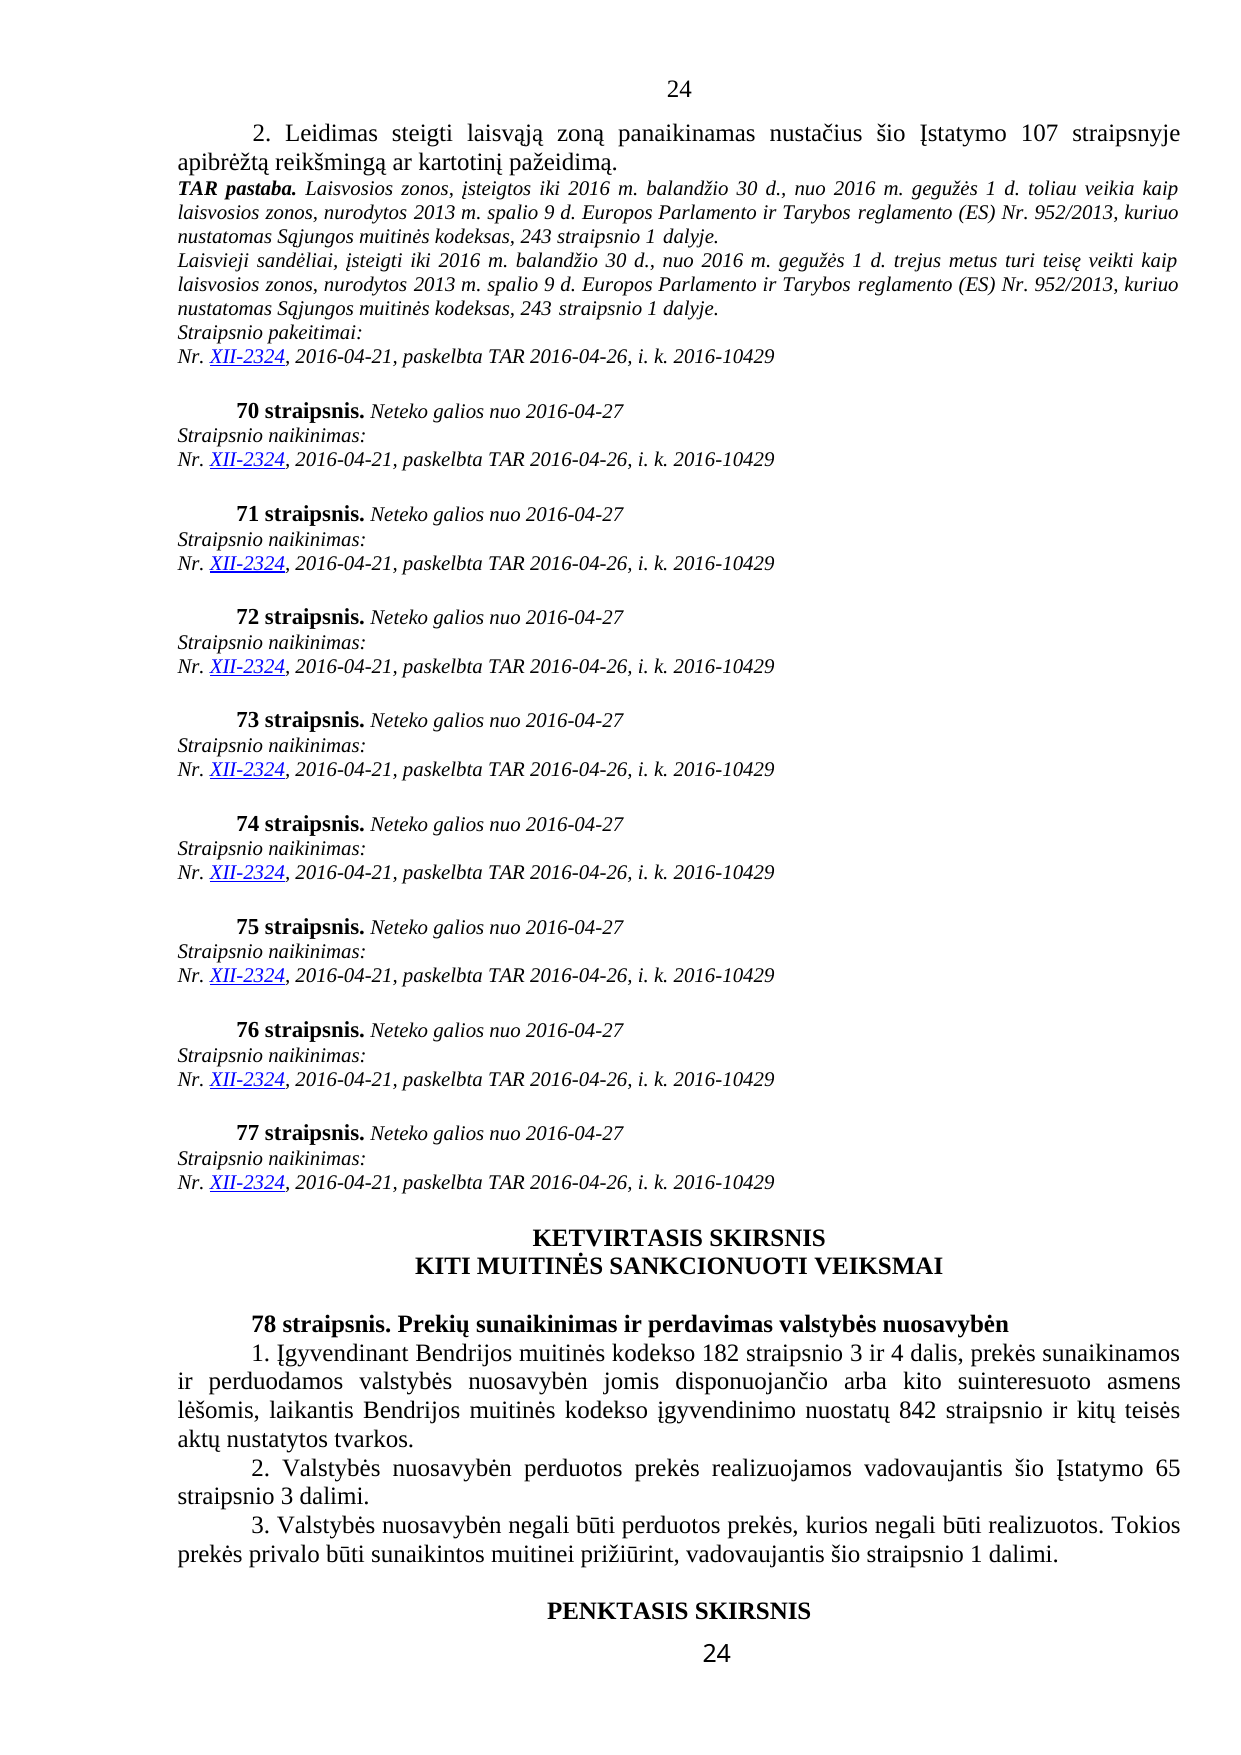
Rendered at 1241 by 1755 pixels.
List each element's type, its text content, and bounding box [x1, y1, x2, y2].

text 2. Valstybės nuosavybėn perduotos prekės realizuojamos vadovaujantis šio Įstatymo 65 straipsnio 3 dalimi. [177, 1453, 1181, 1510]
text Straipsnio naikinimas: [177, 526, 1181, 551]
text Straipsnio naikinimas: [177, 1043, 1181, 1067]
text Nr. XII-2324, 2016-04-21, paskelbta TAR 2016-04-26, i. k. 2016-10429 [177, 1170, 1181, 1194]
text Nr. XII-2324, 2016-04-21, paskelbta TAR 2016-04-26, i. k. 2016-10429 [177, 551, 1181, 574]
text Straipsnio naikinimas: [177, 630, 1181, 654]
text Nr. XII-2324, 2016-04-21, paskelbta TAR 2016-04-26, i. k. 2016-10429 [177, 757, 1181, 781]
text PENKTASIS SKIRSNIS [177, 1596, 1181, 1625]
text Nr. XII-2324, 2016-04-21, paskelbta TAR 2016-04-26, i. k. 2016-10429 [177, 860, 1181, 884]
text Straipsnio pakeitimai: [177, 320, 1181, 344]
text Straipsnio naikinimas: [177, 423, 1181, 447]
text 70 straipsnis. Neteko galios nuo 2016-04-27 [177, 397, 1181, 423]
text 72 straipsnis. Neteko galios nuo 2016-04-27 [177, 603, 1181, 630]
text 74 straipsnis. Neteko galios nuo 2016-04-27 [177, 810, 1181, 836]
text Nr. XII-2324, 2016-04-21, paskelbta TAR 2016-04-26, i. k. 2016-10429 [177, 344, 1181, 368]
text 1. Įgyvendinant Bendrijos muitinės kodekso 182 straipsnio 3 ir 4 dalis, prekės sunaikinamos ir perduodamos valstybės nuosavybėn jomis disponuojančio arba kito suinteresuoto asmens lėšomis, laikantis Bendrijos muitinės kodekso įgyvendinimo nuostatų 842 straipsnio ir kitų teisės aktų nustatytos tvarkos. [177, 1338, 1181, 1453]
text 77 straipsnis. Neteko galios nuo 2016-04-27 [177, 1119, 1181, 1146]
text Straipsnio naikinimas: [177, 939, 1181, 963]
text 2. Leidimas steigti laisvąją zoną panaikinamas nustačius šio Įstatymo 107 straipsnyje apibrėžtą reikšmingą ar kartotinį pažeidimą. [177, 118, 1181, 176]
text 3. Valstybės nuosavybėn negali būti perduotos prekės, kurios negali būti realizuotos. Tokios prekės privalo būti sunaikintos muitinei prižiūrint, vadovaujantis šio straipsnio 1 dalimi. [177, 1510, 1181, 1568]
text Laisvieji sandėliai, įsteigti iki 2016 m. balandžio 30 d., nuo 2016 m. gegužės 1 d. trejus metus turi teisę veikti kaip laisvosios zonos, nurodytos 2013 m. spalio 9 d. Europos Parlamento ir Tarybos reglamento (ES) Nr. 952/2013, kuriuo nustatomas Sąjungos muitinės kodeksas, 243 straipsnio 1 dalyje. [177, 248, 1181, 320]
text Straipsnio naikinimas: [177, 836, 1181, 860]
text Nr. XII-2324, 2016-04-21, paskelbta TAR 2016-04-26, i. k. 2016-10429 [177, 654, 1181, 678]
text Nr. XII-2324, 2016-04-21, paskelbta TAR 2016-04-26, i. k. 2016-10429 [177, 963, 1181, 987]
text Straipsnio naikinimas: [177, 733, 1181, 757]
text 71 straipsnis. Neteko galios nuo 2016-04-27 [177, 500, 1181, 526]
text TAR pastaba. Laisvosios zonos, įsteigtos iki 2016 m. balandžio 30 d., nuo 2016 m. gegužės 1 d. toliau veikia kaip laisvosios zonos, nurodytos 2013 m. spalio 9 d. Europos Parlamento ir Tarybos reglamento (ES) Nr. 952/2013, kuriuo nustatomas Sąjungos muitinės kodeksas, 243 straipsnio 1 dalyje. [177, 176, 1181, 248]
text KETVIRTASIS SKIRSNIS [177, 1223, 1181, 1251]
text 76 straipsnis. Neteko galios nuo 2016-04-27 [177, 1016, 1181, 1043]
text 73 straipsnis. Neteko galios nuo 2016-04-27 [177, 707, 1181, 733]
text Nr. XII-2324, 2016-04-21, paskelbta TAR 2016-04-26, i. k. 2016-10429 [177, 1067, 1181, 1091]
text 78 straipsnis. Prekių sunaikinimas ir perdavimas valstybės nuosavybėn [177, 1309, 1181, 1338]
text Straipsnio naikinimas: [177, 1146, 1181, 1170]
text 75 straipsnis. Neteko galios nuo 2016-04-27 [177, 913, 1181, 939]
text KITI MUITINĖS SANKCIONUOTI VEIKSMAI [177, 1251, 1181, 1280]
text Nr. XII-2324, 2016-04-21, paskelbta TAR 2016-04-26, i. k. 2016-10429 [177, 447, 1181, 471]
